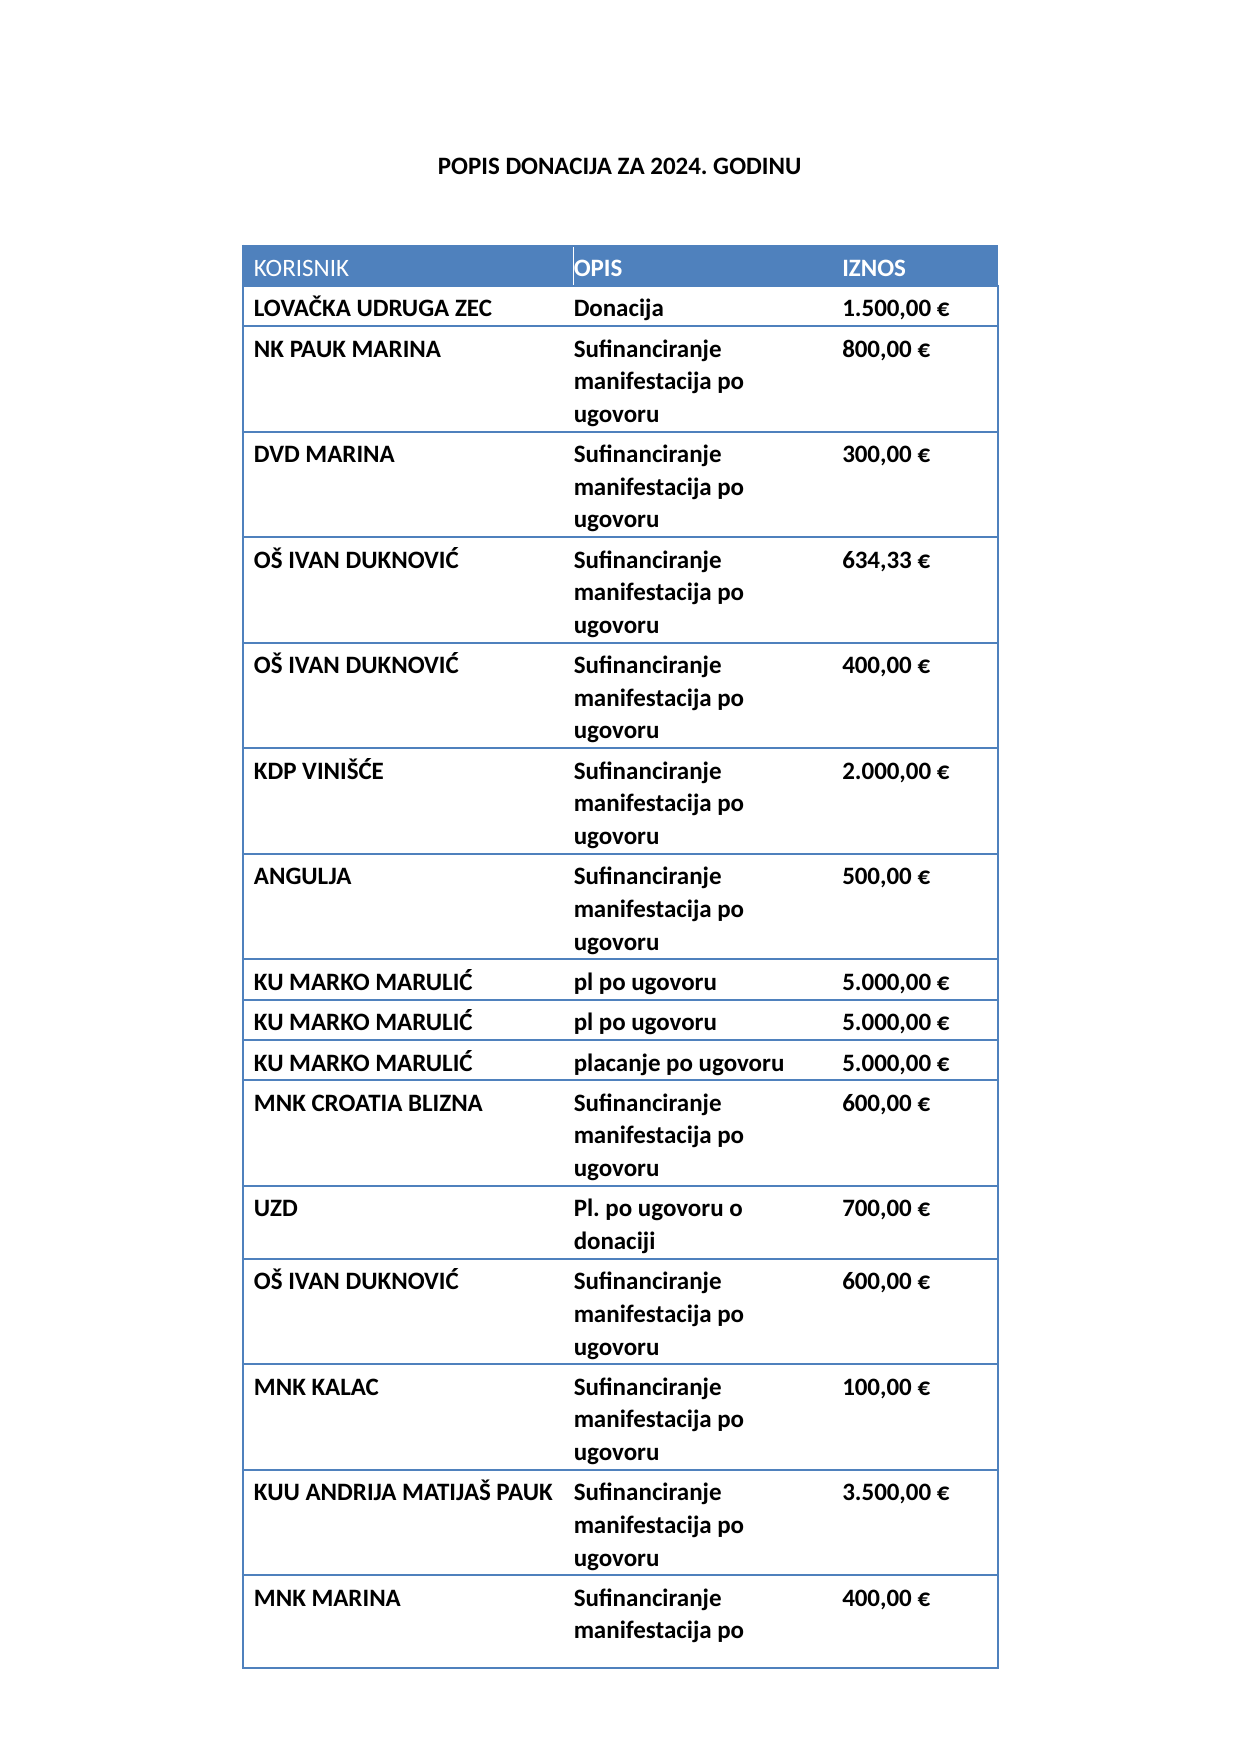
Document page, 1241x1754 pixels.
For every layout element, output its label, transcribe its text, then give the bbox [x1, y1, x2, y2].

table_cell Sufinanciranje manifestacija po ugovoru [574, 1471, 842, 1574]
table_cell placanje po ugovoru [574, 1041, 842, 1079]
table_cell Sufinanciranje manifestacija po ugovoru [574, 327, 842, 431]
table_header OPIS [574, 247, 842, 285]
table_cell MNK MARINA [244, 1576, 573, 1667]
table_cell OŠ IVAN DUKNOVIĆ [244, 1260, 573, 1363]
table_cell OŠ IVAN DUKNOVIĆ [244, 538, 573, 642]
table_cell MNK KALAC [244, 1365, 573, 1469]
table_cell DVD MARINA [244, 433, 573, 536]
table_cell 3.500,00 € [842, 1471, 997, 1574]
table_cell Sufinanciranje manifestacija po ugovoru [574, 1081, 842, 1185]
table_cell KUU ANDRIJA MATIJAŠ PAUK [244, 1471, 573, 1574]
table_cell pl po ugovoru [574, 1001, 842, 1039]
table_cell 5.000,00 € [842, 1001, 997, 1039]
table_cell 634,33 € [842, 538, 997, 642]
table_cell Pl. po ugovoru o donaciji [574, 1187, 842, 1258]
table_cell 600,00 € [842, 1260, 997, 1363]
table_header IZNOS [842, 247, 998, 285]
table_cell 100,00 € [842, 1365, 997, 1469]
table_cell Sufinanciranje manifestacija po ugovoru [574, 644, 842, 747]
table_cell 5.000,00 € [842, 960, 997, 998]
table_cell OŠ IVAN DUKNOVIĆ [244, 644, 573, 747]
table_cell 600,00 € [842, 1081, 997, 1185]
table_cell pl po ugovoru [574, 960, 842, 998]
table_cell 300,00 € [842, 433, 997, 536]
table_cell KU MARKO MARULIĆ [244, 1001, 573, 1039]
table_cell KDP VINIŠĆE [244, 749, 573, 853]
table_cell MNK CROATIA BLIZNA [244, 1081, 573, 1185]
table_cell 5.000,00 € [842, 1041, 997, 1079]
table_cell 400,00 € [842, 1576, 997, 1667]
table_header KORISNIK [244, 247, 573, 285]
table_cell UZD [244, 1187, 573, 1258]
table_cell 2.000,00 € [842, 749, 997, 853]
table_cell Donacija [574, 287, 842, 325]
table_cell ANGULJA [244, 855, 573, 958]
table_cell Sufinanciranje manifestacija po ugovoru [574, 538, 842, 642]
table_cell Sufinanciranje manifestacija po ugovoru [574, 1260, 842, 1363]
table_cell Sufinanciranje manifestacija po [574, 1576, 842, 1667]
table_cell 800,00 € [842, 327, 997, 431]
table_cell KU MARKO MARULIĆ [244, 1041, 573, 1079]
table_cell 500,00 € [842, 855, 997, 958]
text POPIS DONACIJA ZA 2024. GODINU [438, 150, 1090, 181]
table_cell Sufinanciranje manifestacija po ugovoru [574, 855, 842, 958]
table_cell KU MARKO MARULIĆ [244, 960, 573, 998]
table_cell 1.500,00 € [842, 287, 997, 325]
table_cell Sufinanciranje manifestacija po ugovoru [574, 1365, 842, 1469]
table_cell 700,00 € [842, 1187, 997, 1258]
table_cell NK PAUK MARINA [244, 327, 573, 431]
table_cell Sufinanciranje manifestacija po ugovoru [574, 749, 842, 853]
table_cell Sufinanciranje manifestacija po ugovoru [574, 433, 842, 536]
table_cell LOVAČKA UDRUGA ZEC [244, 287, 573, 325]
table_cell 400,00 € [842, 644, 997, 747]
